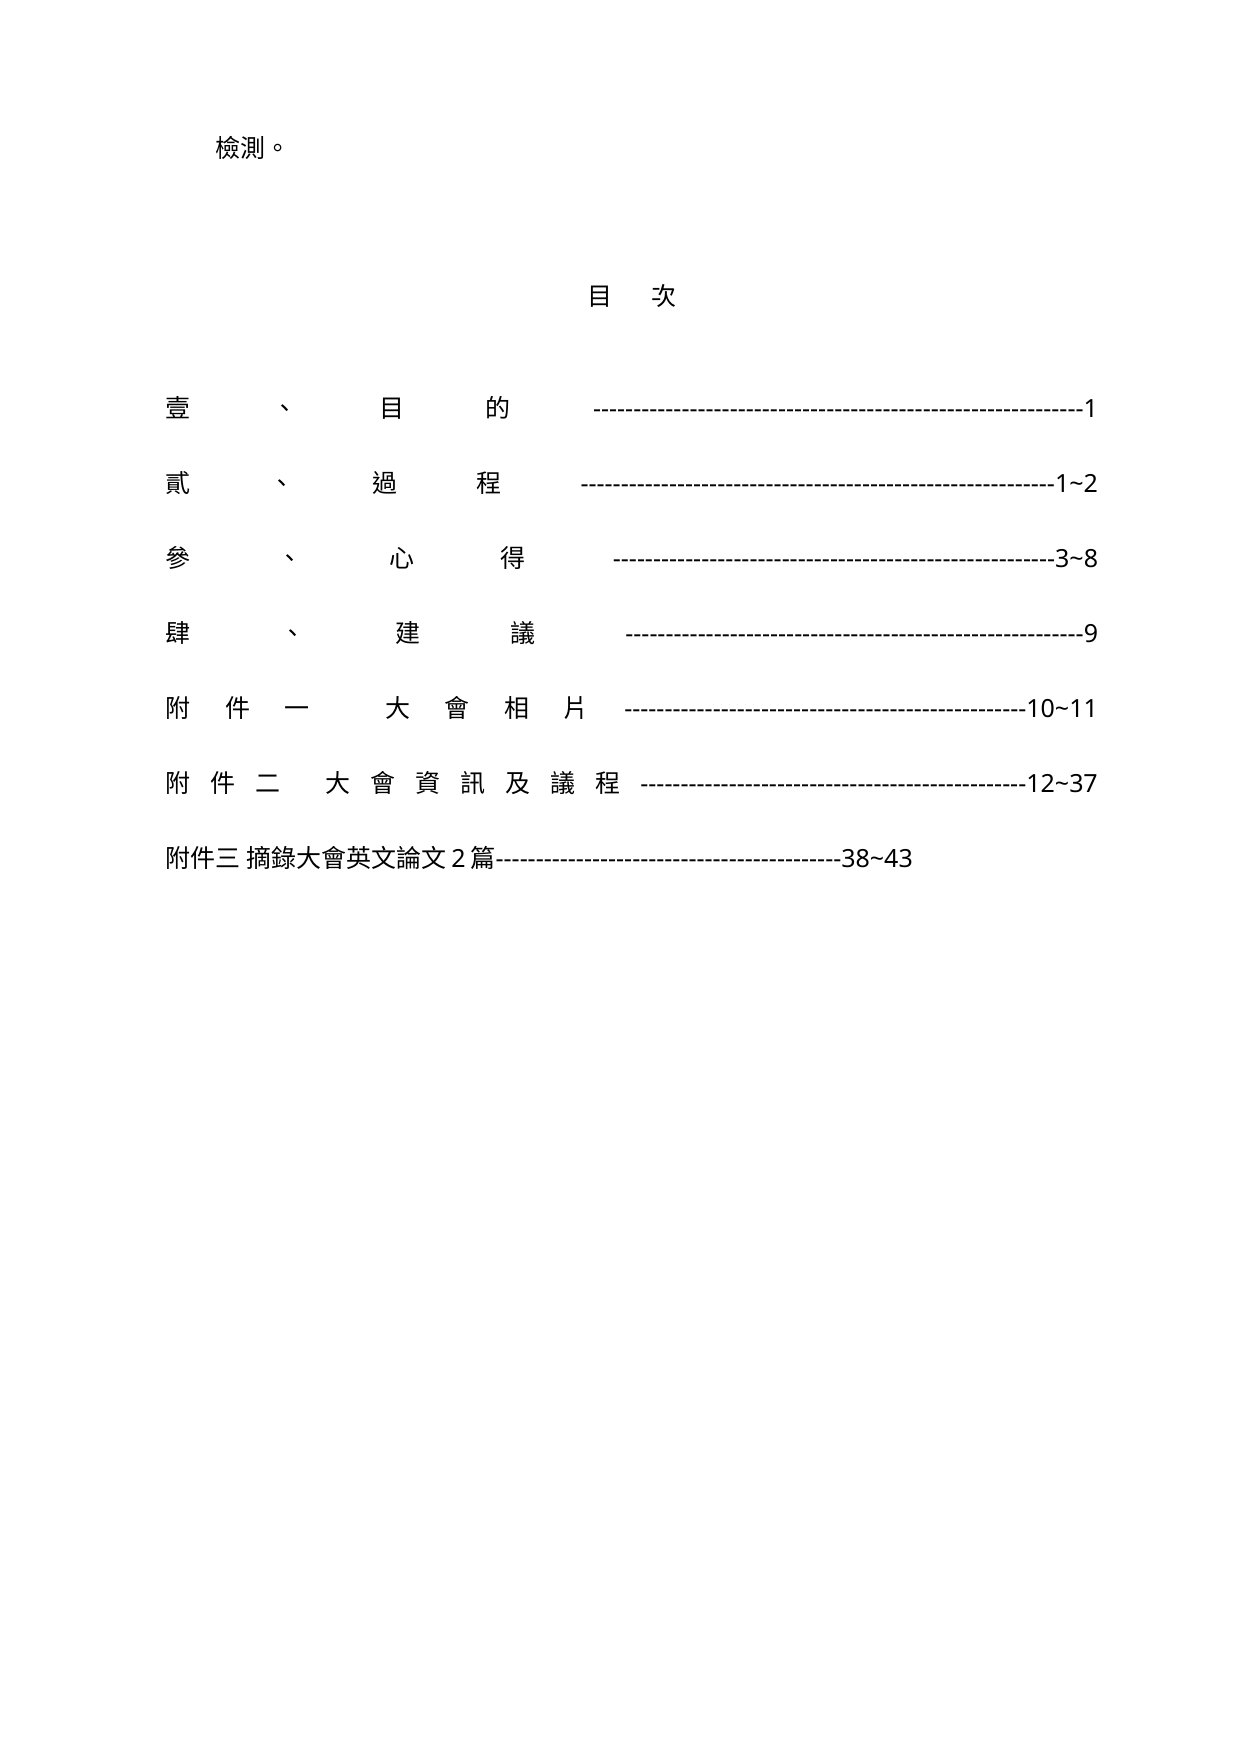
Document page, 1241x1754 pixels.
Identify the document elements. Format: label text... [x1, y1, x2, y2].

list 環境有機物之高階精密儀器快速發展:過去環境中有機物之檢測，除了以傳統液相層析或以全掃描模式之氣相層析/質譜儀應用於環境污染物的鑑定，因環境樣品複雜基質之干擾，其解析能力亦稍嫌不足，因此高效液相層析串聯式質譜儀(LC/MS-MS)及氣相層析串聯式質譜儀(GC/MS-MS)近年來高度發展，被廣用於鑑別未知污染物或對已知分析物提供進一步的選擇確認，皆能精準、快速成功應用於有機物質之分析，而國際上近期發展之時間飛行式質譜儀(TOF)，以全掃描加高解析度/精確質量鑑定之優勢，有極佳之靈敏度，即可用於各類型待測物、高極性或非揮發性或具有較高分子量的檢測，或結合液相層析飛行式時間質譜儀，可快速應用於有機污染物的篩檢並提供改進分離和鑑定高極性化合物(如農藥代謝物)的優點，更屬高階的檢測分析技術，提供了高靈敏度和選擇性，最小樣品製備量，極佳再現性和自動化操作的優勢，已普遍用於藥品、雌激素和內分泌干擾物檢測。 [165, 128, 1098, 165]
text 參、心得-------------------------------------------------------3~8 [165, 538, 1098, 576]
text 貳、過程-----------------------------------------------------------1~2 [165, 463, 1098, 501]
text 附件一 大會相片--------------------------------------------------10~11 [165, 688, 1098, 726]
text 附件二 大會資訊及議程------------------------------------------------12~37 [165, 763, 1098, 801]
text 目 次 [165, 276, 1098, 313]
text 附件三 摘錄大會英文論文2篇-------------------------------------------38~43 [165, 838, 1098, 876]
text 壹、目的-------------------------------------------------------------1 [165, 388, 1098, 426]
text 肆、建議---------------------------------------------------------9 [165, 613, 1098, 651]
